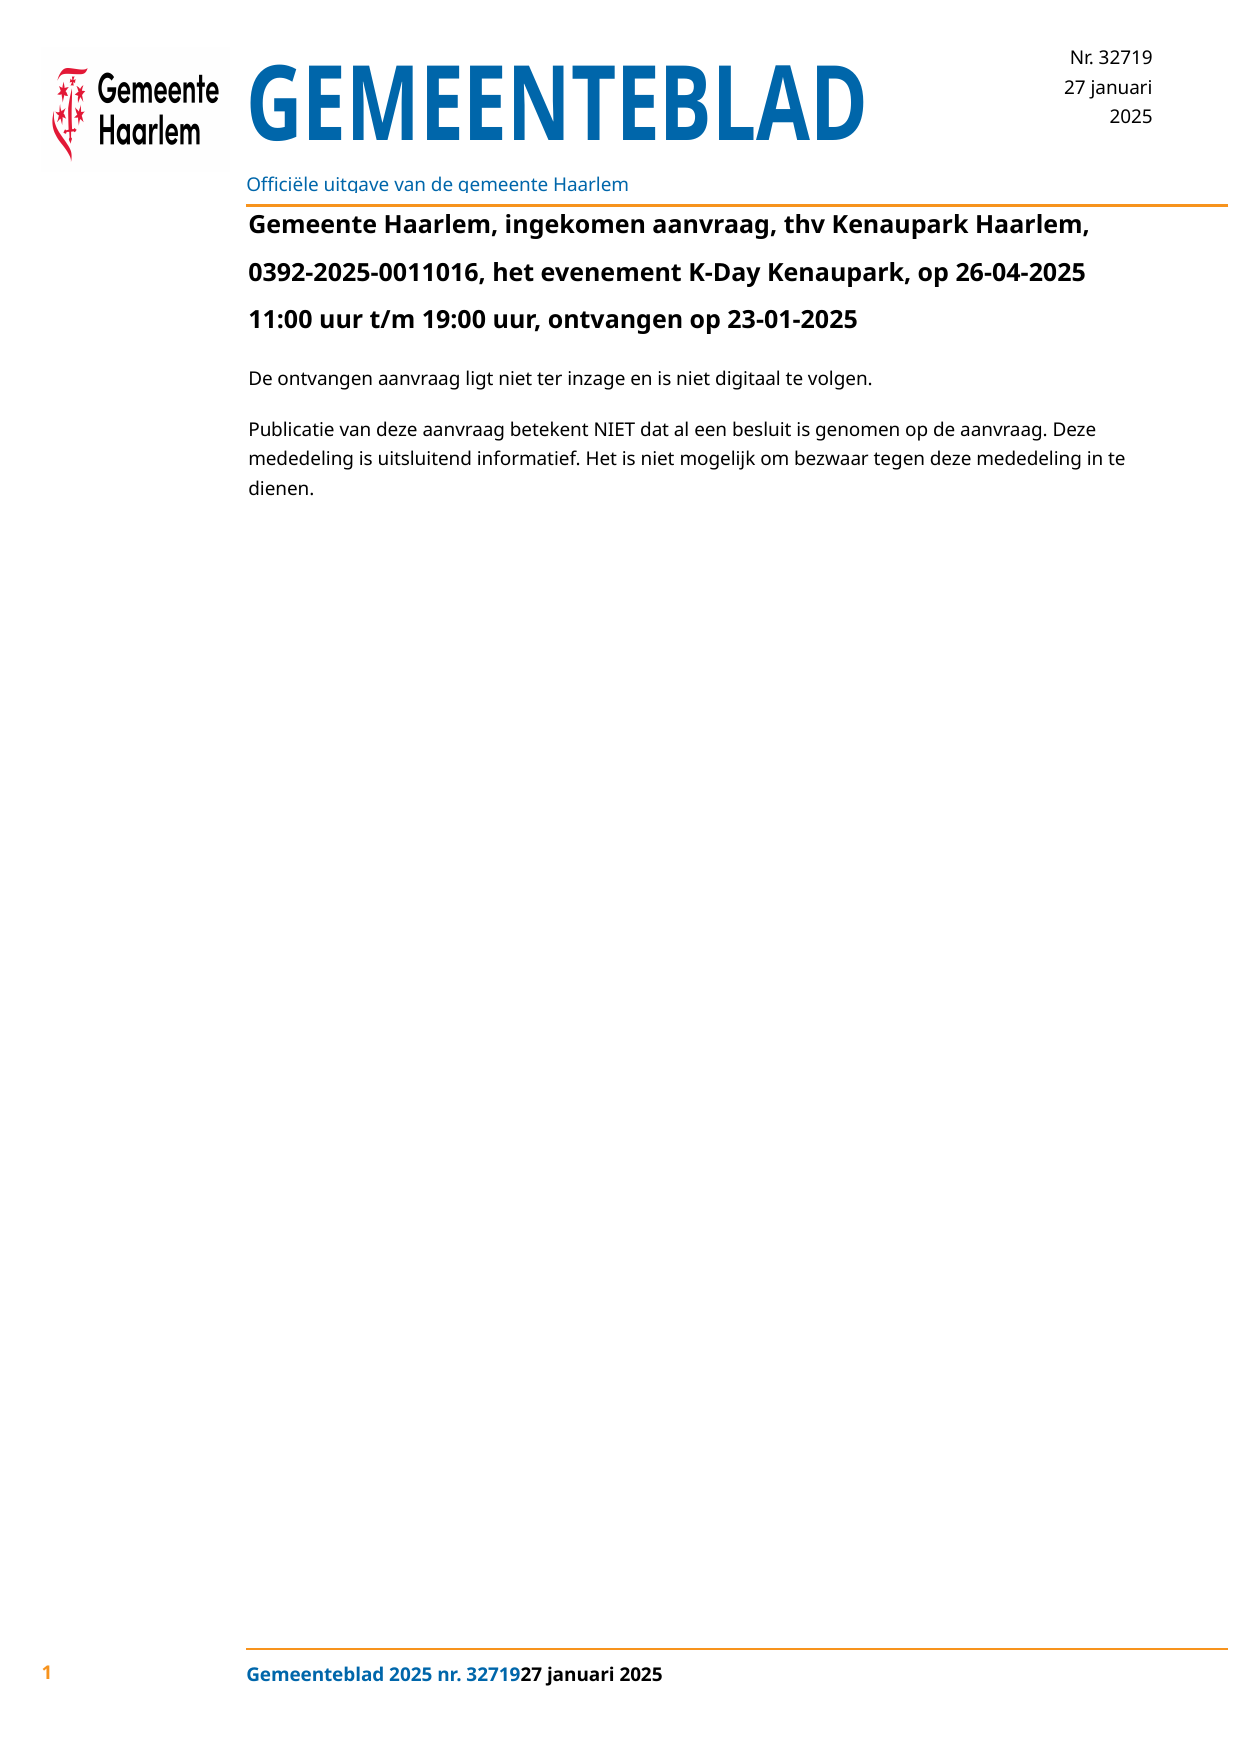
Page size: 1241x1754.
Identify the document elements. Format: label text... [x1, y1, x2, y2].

text Gemeente Haarlem, ingekomen aanvraag, thv Kenaupark Haarlem, 0392-2025-0011016, het evenement K-Day Kenaupark, op 26-04-2025 11:00 uur t/m 19:00 uur, ontvangen op 23-01-2025 [248, 207, 1152, 336]
text De ontvangen aanvraag ligt niet ter inzage en is niet digitaal te volgen. [248, 366, 1152, 391]
picture [41, 47, 231, 172]
text Publicatie van deze aanvraag betekent NIET dat al een besluit is genomen op de aanvraag. Deze mededeling is uitsluitend informatief. Het is niet mogelijk om bezwaar tegen deze mededeling in te dienen. [248, 416, 1152, 501]
